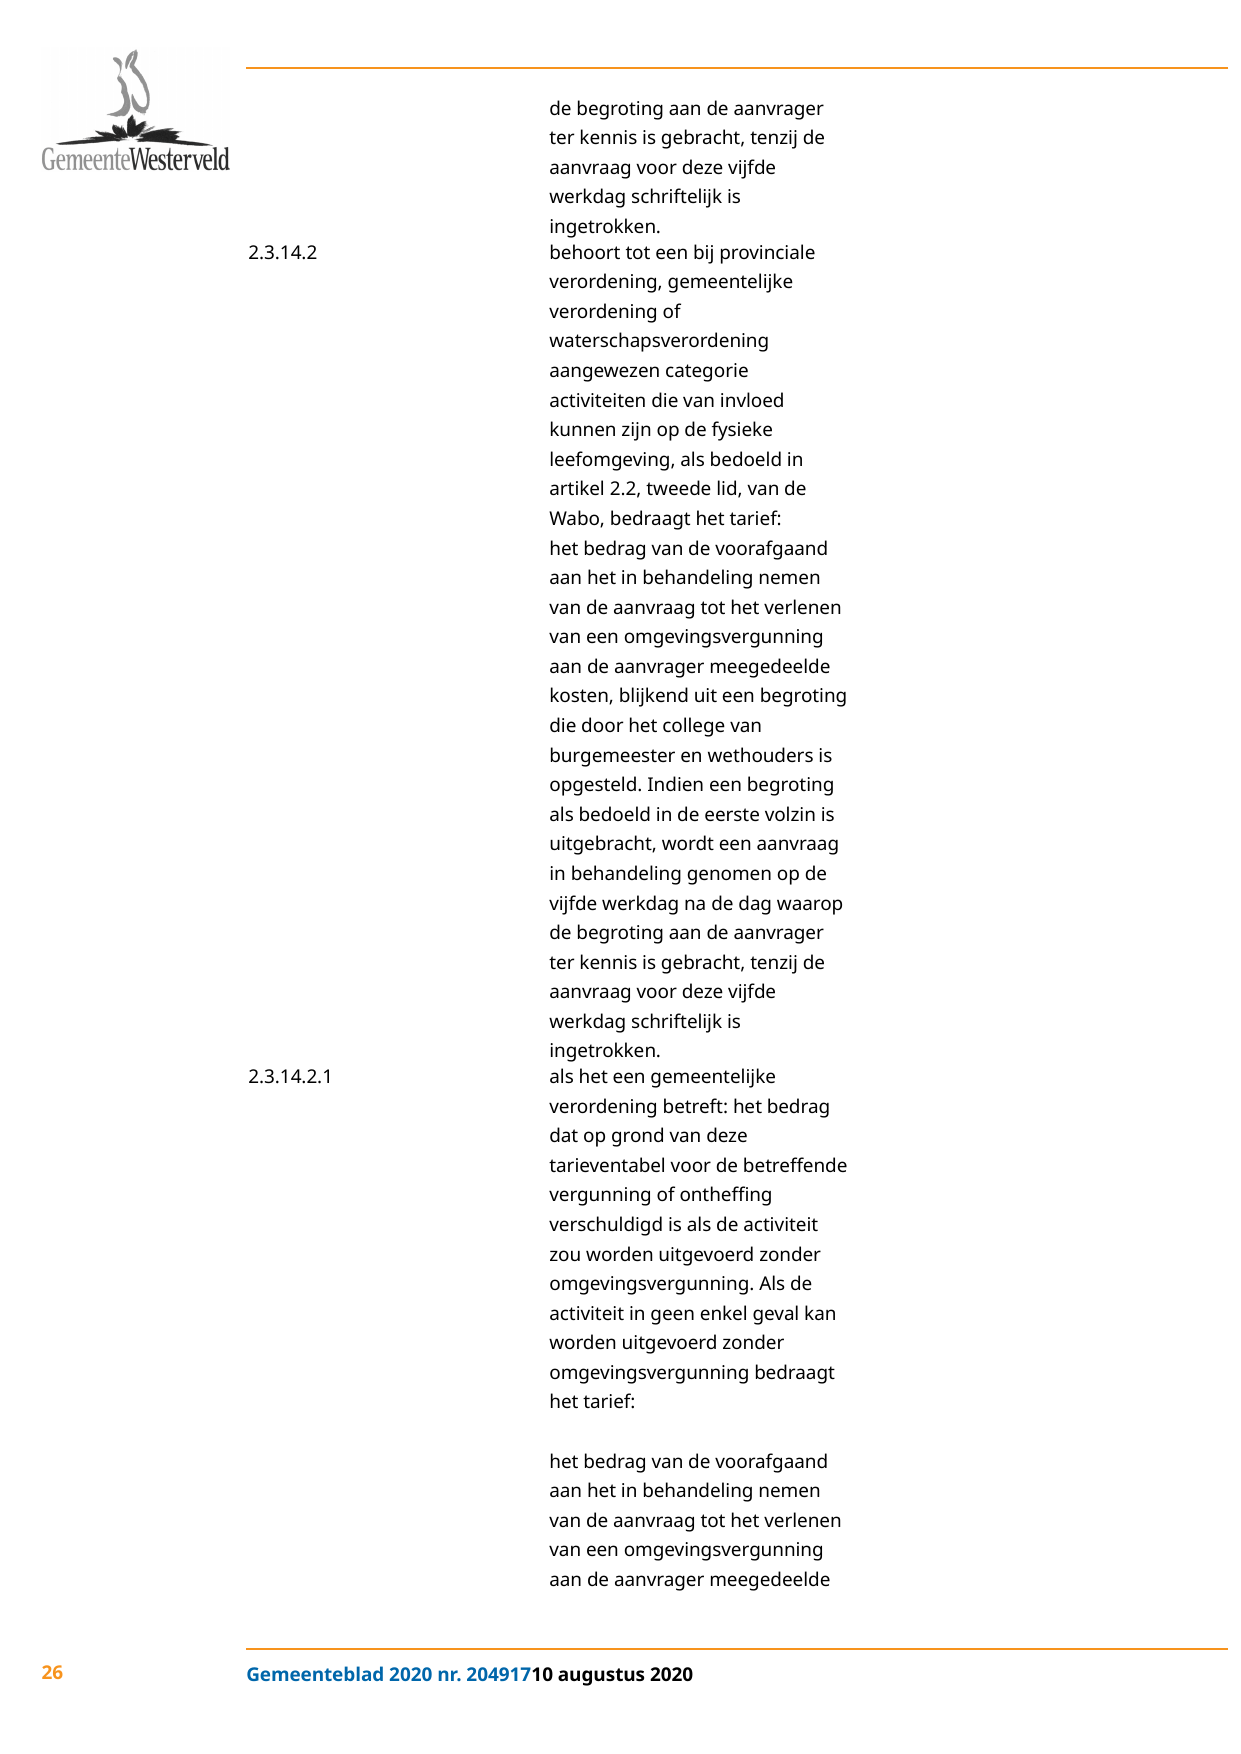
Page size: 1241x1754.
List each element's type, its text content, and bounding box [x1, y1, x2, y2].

table_cell [850, 239, 1152, 1063]
table_cell behoort tot een bij provinciale verordening, gemeentelijke verordening of waterschapsverordening aangewezen categorie activiteiten die van invloed kunnen zijn op de fysieke leefomgeving, als bedoeld in artikel 2.2, tweede lid, van de Wabo, bedraagt het tarief: het bedrag van de voorafgaand aan het in behandeling nemen van de aanvraag tot het verlenen van een omgevingsvergunning aan de aanvrager meegedeelde kosten, blijkend uit een begroting die door het college van burgemeester en wethouders is opgesteld. Indien een begroting als bedoeld in de eerste volzin is uitgebracht, wordt een aanvraag in behandeling genomen op de vijfde werkdag na de dag waarop de begroting aan de aanvrager ter kennis is gebracht, tenzij de aanvraag voor deze vijfde werkdag schriftelijk is ingetrokken. [549, 239, 850, 1063]
picture [41, 47, 231, 172]
table_cell [850, 95, 1152, 239]
table_cell [850, 1063, 1152, 1592]
table_cell 2.3.14.2.1 [248, 1063, 549, 1592]
table_cell de begroting aan de aanvrager ter kennis is gebracht, tenzij de aanvraag voor deze vijfde werkdag schriftelijk is ingetrokken. [549, 95, 850, 239]
table_cell als het een gemeentelijke verordening betreft: het bedrag dat op grond van deze tarieventabel voor de betreffende vergunning of ontheffing verschuldigd is als de activiteit zou worden uitgevoerd zonder omgevingsvergunning. Als de activiteit in geen enkel geval kan worden uitgevoerd zonder omgevingsvergunning bedraagt het tarief: het bedrag van de voorafgaand aan het in behandeling nemen van de aanvraag tot het verlenen van een omgevingsvergunning aan de aanvrager meegedeelde [549, 1063, 850, 1592]
table_cell [248, 95, 549, 239]
table_cell 2.3.14.2 [248, 239, 549, 1063]
